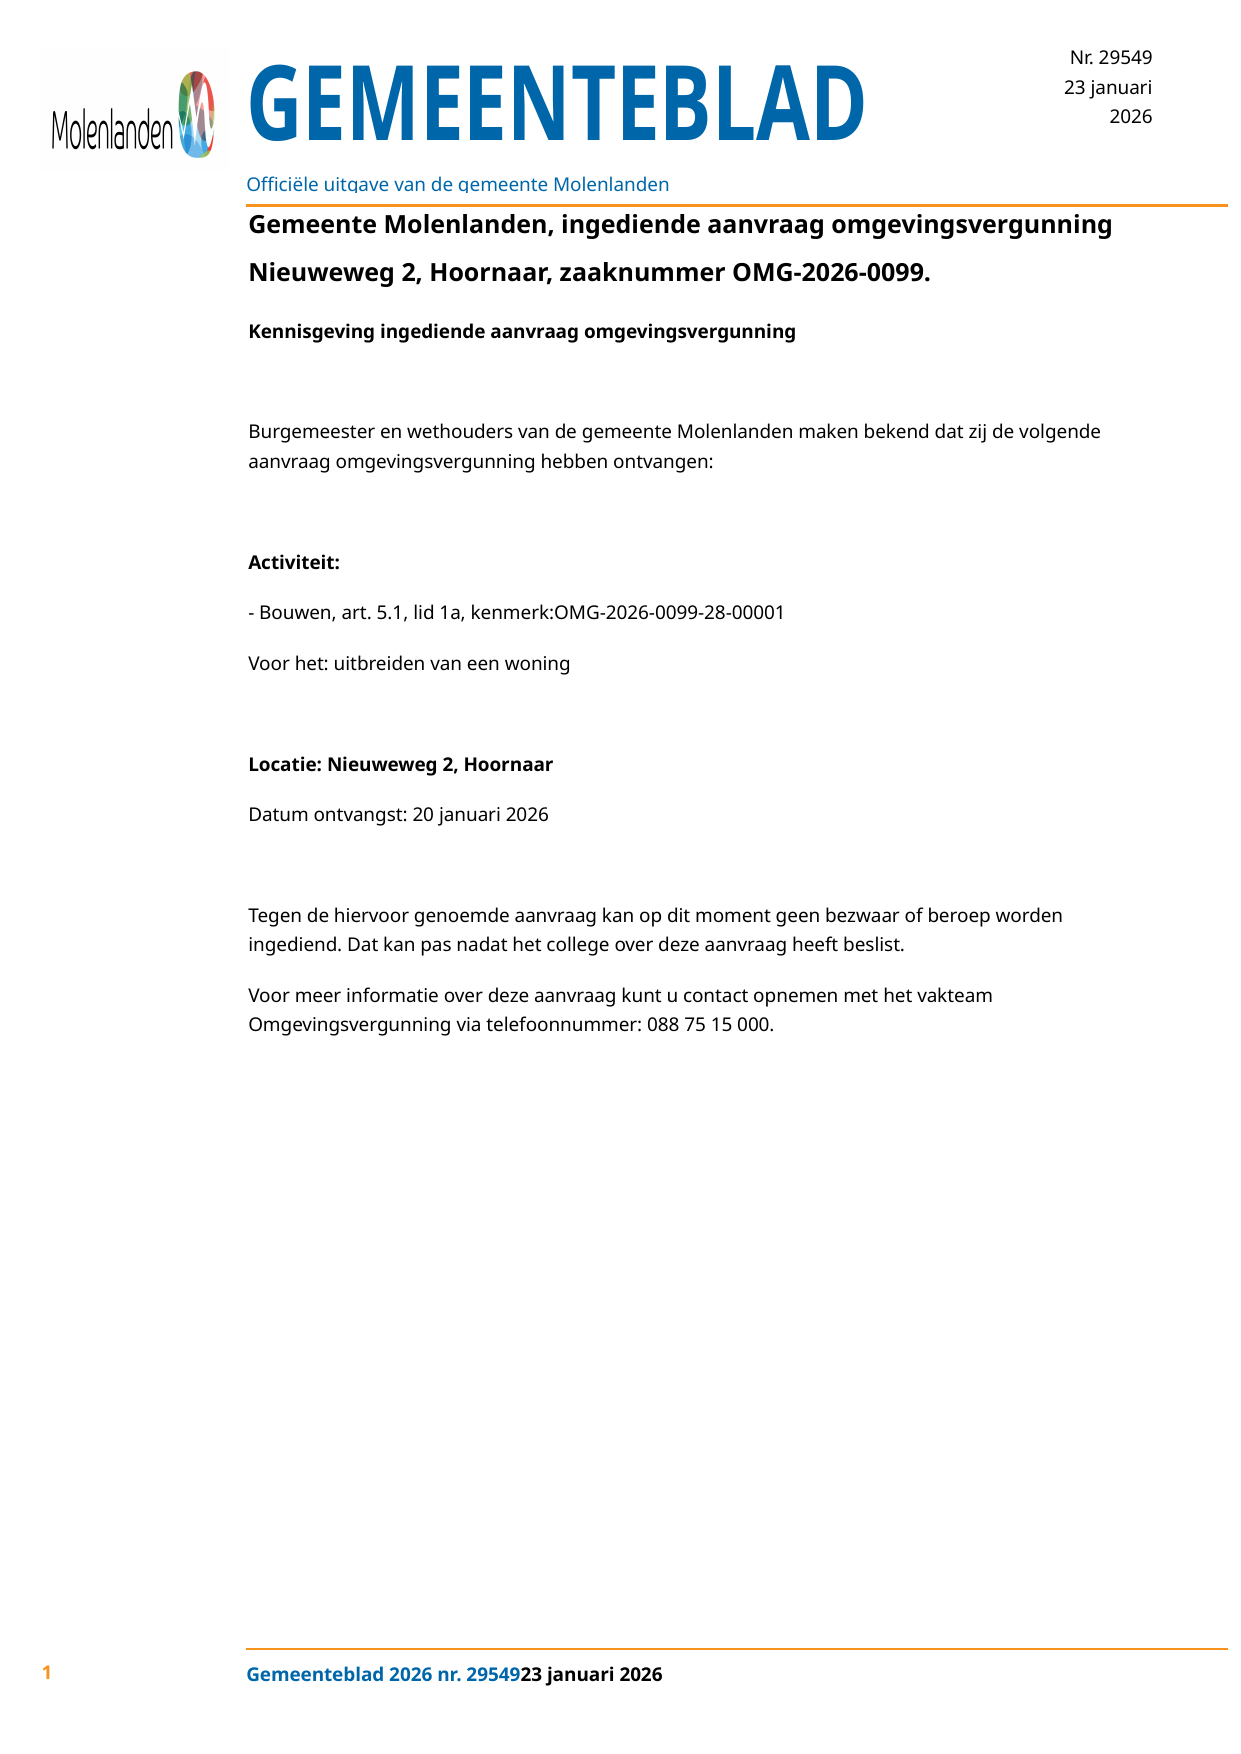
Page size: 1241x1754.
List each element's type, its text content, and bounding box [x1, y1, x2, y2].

picture [41, 47, 231, 172]
text Locatie: Nieuweweg 2, Hoornaar [248, 751, 1152, 777]
text Voor het: uitbreiden van een woning [248, 650, 1152, 676]
text Gemeente Molenlanden, ingediende aanvraag omgevingsvergunning Nieuweweg 2, Hoornaar, zaaknummer OMG-2026-0099. [248, 207, 1152, 288]
text Burgemeester en wethouders van de gemeente Molenlanden maken bekend dat zij de volgende aanvraag omgevingsvergunning hebben ontvangen: [248, 419, 1152, 474]
text - Bouwen, art. 5.1, lid 1a, kenmerk:OMG-2026-0099-28-00001 [248, 599, 1152, 625]
text Datum ontvangst: 20 januari 2026 [248, 801, 1152, 827]
text Tegen de hiervoor genoemde aanvraag kan op dit moment geen bezwaar of beroep worden ingediend. Dat kan pas nadat het college over deze aanvraag heeft beslist. [248, 902, 1152, 957]
text Activiteit: [248, 549, 1152, 575]
text Voor meer informatie over deze aanvraag kunt u contact opnemen met het vakteam Omgevingsvergunning via telefoonnummer: 088 75 15 000. [248, 982, 1152, 1037]
text Kennisgeving ingediende aanvraag omgevingsvergunning [248, 318, 1152, 344]
